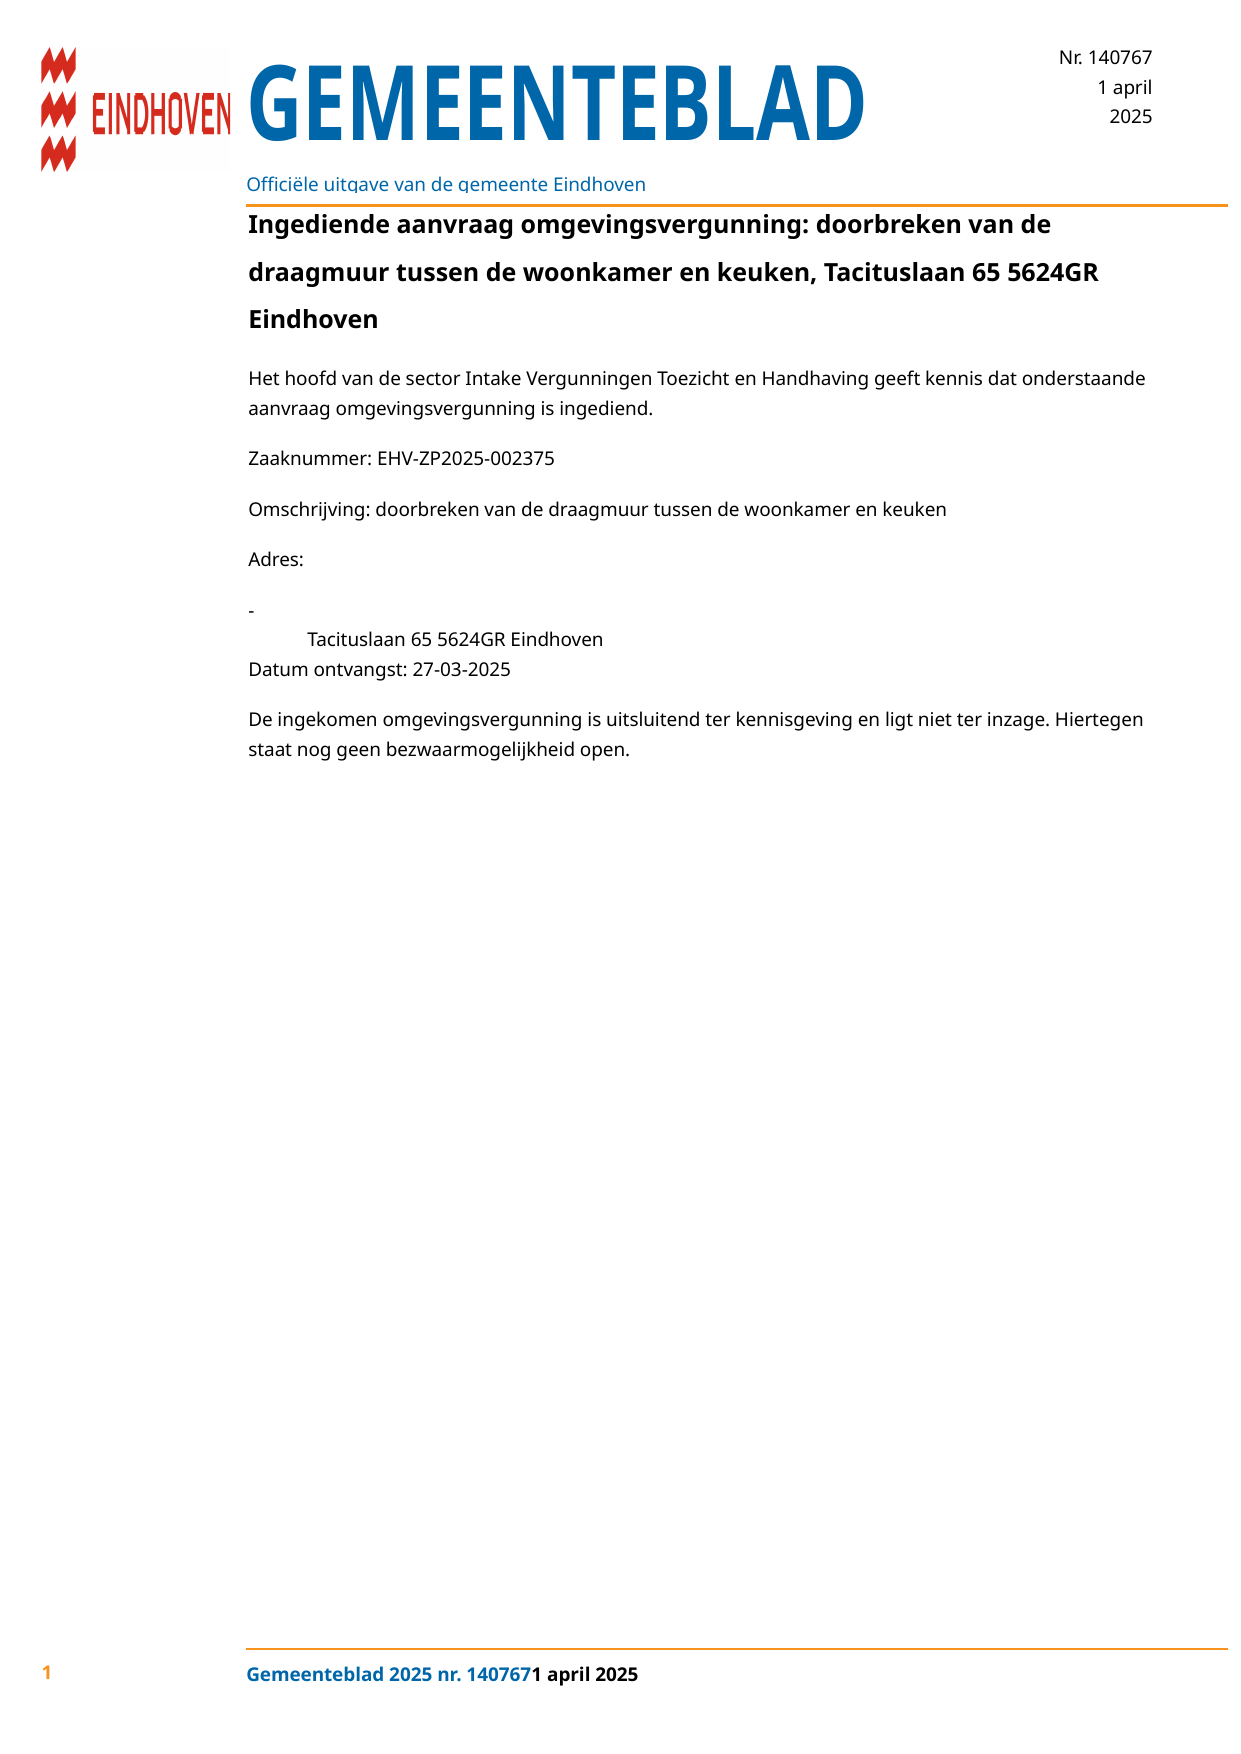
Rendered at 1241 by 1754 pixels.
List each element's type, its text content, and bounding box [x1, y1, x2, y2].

text Adres: [248, 546, 1152, 572]
text Het hoofd van de sector Intake Vergunningen Toezicht en Handhaving geeft kennis dat onderstaande aanvraag omgevingsvergunning is ingediend. [248, 366, 1152, 421]
text Zaaknummer: EHV-ZP2025-002375 [248, 446, 1152, 471]
text De ingekomen omgevingsvergunning is uitsluitend ter kennisgeving en ligt niet ter inzage. Hiertegen staat nog geen bezwaarmogelijkheid open. [248, 706, 1152, 762]
list Tacituslaan 65 5624GR Eindhoven [248, 626, 1152, 652]
text Ingediende aanvraag omgevingsvergunning: doorbreken van de draagmuur tussen de woonkamer en keuken, Tacituslaan 65 5624GR Eindhoven [248, 207, 1152, 336]
text Omschrijving: doorbreken van de draagmuur tussen de woonkamer en keuken [248, 496, 1152, 522]
text Datum ontvangst: 27-03-2025 [248, 656, 1152, 682]
picture [41, 47, 231, 172]
